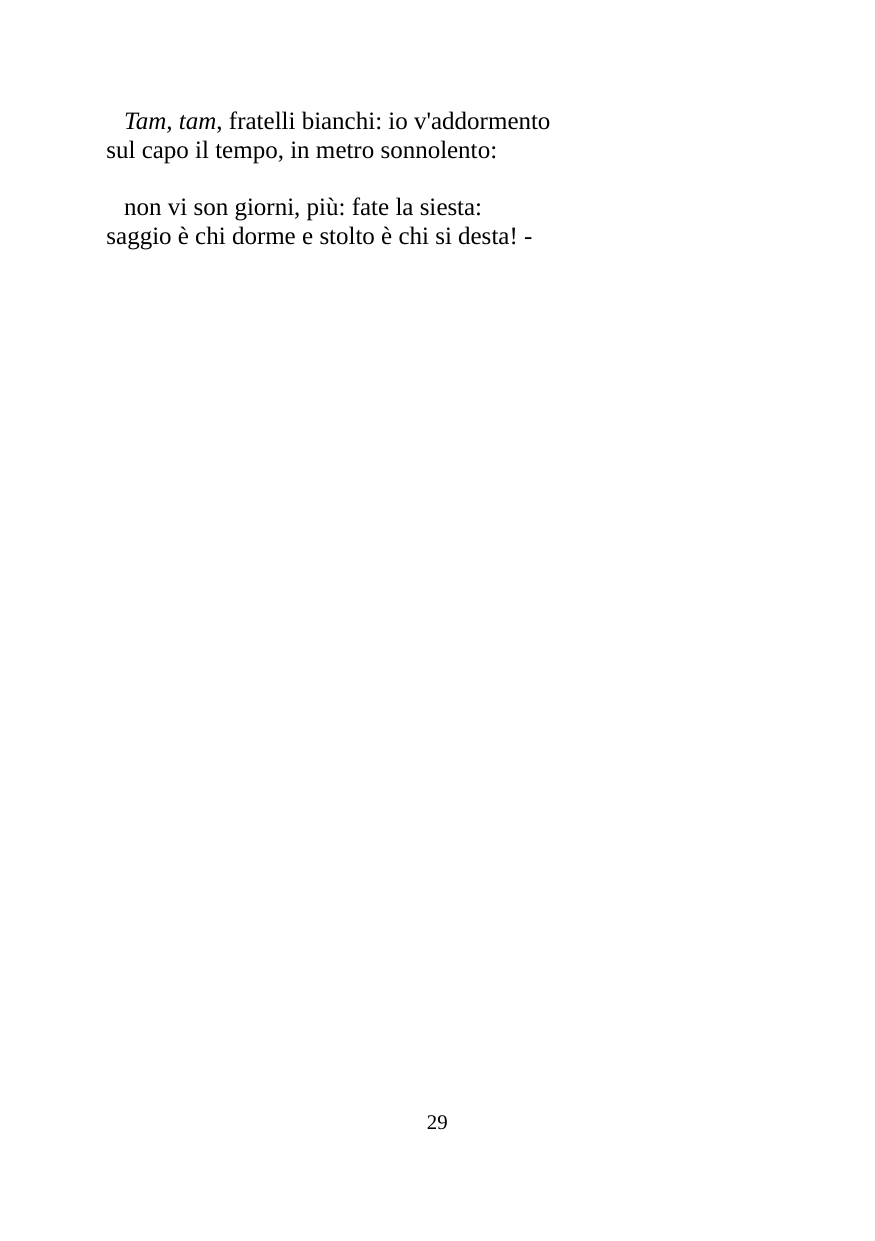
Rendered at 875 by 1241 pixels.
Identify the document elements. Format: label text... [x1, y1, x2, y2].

text non vi son giorni, più: fate la siesta: [106, 192, 768, 221]
text Tam, tam, fratelli bianchi: io v'addormento [106, 106, 768, 135]
text saggio è chi dorme e stolto è chi si desta! - [106, 221, 768, 250]
text sul capo il tempo, in metro sonnolento: [106, 135, 768, 164]
